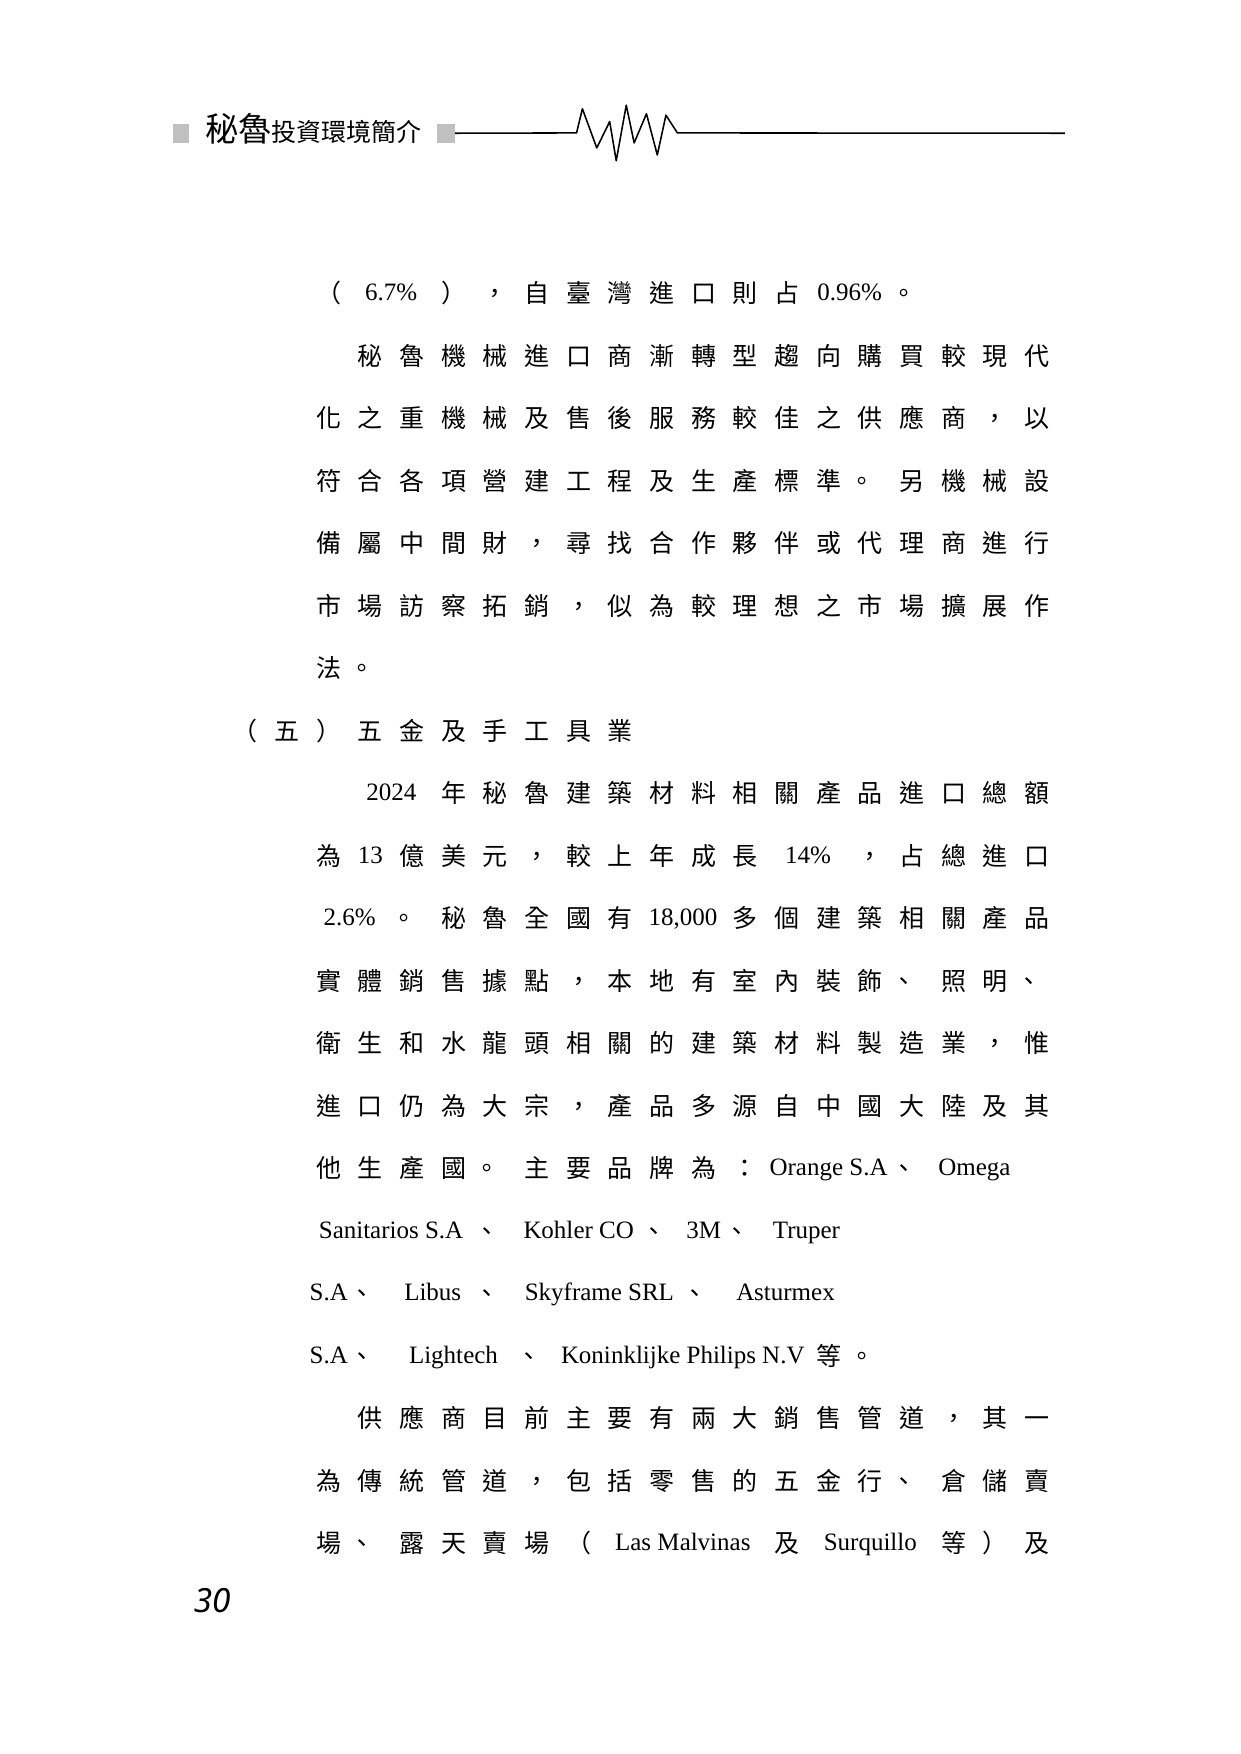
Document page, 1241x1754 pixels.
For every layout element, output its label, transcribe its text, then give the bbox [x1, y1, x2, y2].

text 供應商目前主要有兩大銷售管道，其一為傳統管道，包括零售的五金行、倉儲賣場、露天賣場（Las Malvinas及Surquillo等）及 [281, 1375, 1058, 1563]
text （6.7%），自臺灣進口則占0.96%。 [281, 250, 1058, 313]
text （五）五金及手工具業 [207, 688, 1058, 750]
text 2024年秘魯建築材料相關產品進口總額為13億美元，較上年成長14%，占總進口2.6%。秘魯全國有18,000多個建築相關產品實體銷售據點，本地有室內裝飾、照明、衛生和水龍頭相關的建築材料製造業，惟進口仍為大宗，產品多源自中國大陸及其他生產國。主要品牌為：Orange S.A、Omega Sanitarios S.A、Kohler CO、3M、Truper S.A、Libus、Skyframe SRL、Asturmex S.A、Lightech、Koninklijke Philips N.V等。 [281, 750, 1058, 1375]
text 秘魯機械進口商漸轉型趨向購買較現代化之重機械及售後服務較佳之供應商，以符合各項營建工程及生產標準。另機械設備屬中間財，尋找合作夥伴或代理商進行市場訪察拓銷，似為較理想之市場擴展作法。 [281, 313, 1058, 688]
